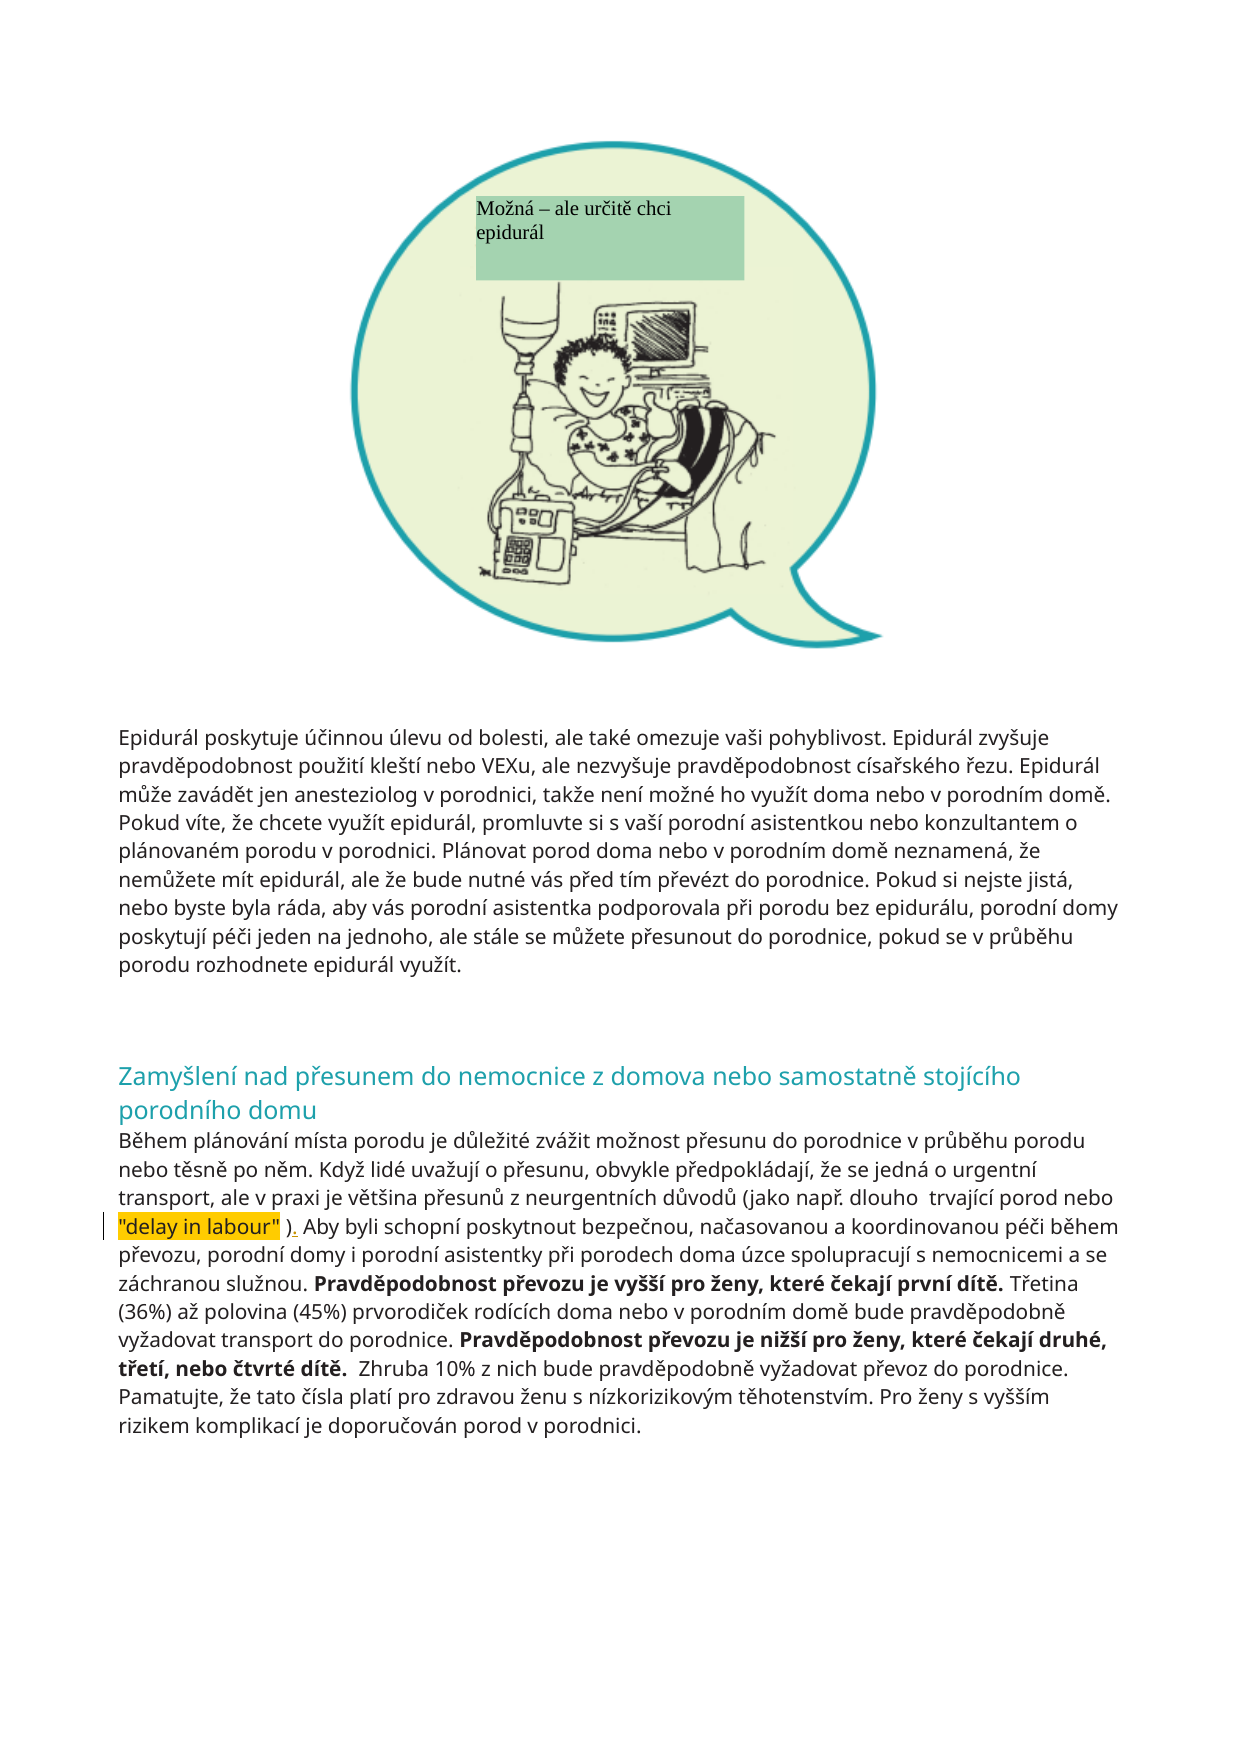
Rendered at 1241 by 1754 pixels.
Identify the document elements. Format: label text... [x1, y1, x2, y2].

text Zamyšlení nad přesunem do nemocnice z domova nebo samostatně stojícího porodního domu Během plánování místa porodu je důležité zvážit možnost přesunu do porodnice v průběhu porodu nebo těsně po něm. Když lidé uvažují o přesunu, obvykle předpokládají, že se jedná o urgentní transport, ale v praxi je většina přesunů z neurgentních důvodů (jako např. dlouho trvající porod nebo "delay in labour" ). Aby byli schopní poskytnout bezpečnou, načasovanou a koordinovanou péči během převozu, porodní domy i porodní asistentky při porodech doma úzce spolupracují s nemocnicemi a se záchranou služnou. Pravděpodobnost převozu je vyšší pro ženy, které čekají první dítě. Třetina (36%) až polovina (45%) prvorodiček rodících doma nebo v porodním domě bude pravděpodobně vyžadovat transport do porodnice. Pravděpodobnost převozu je nižší pro ženy, které čekají druhé, třetí, nebo čtvrté dítě. Zhruba 10% z nich bude pravděpodobně vyžadovat převoz do porodnice. Pamatujte, že tato čísla platí pro zdravou ženu s nízkorizikovým těhotenstvím. Pro ženy s vyšším rizikem komplikací je doporučován porod v porodnici. [118, 1007, 1122, 1439]
text Epidurál poskytuje účinnou úlevu od bolesti, ale také omezuje vaši pohyblivost. Epidurál zvyšuje pravděpodobnost použití kleští nebo VEXu, ale nezvyšuje pravděpodobnost císařského řezu. Epidurál může zavádět jen anesteziolog v porodnici, takže není možné ho využít doma nebo v porodním domě. Pokud víte, že chcete využít epidurál, promluvte si s vaší porodní asistentkou nebo konzultantem o plánovaném porodu v porodnici. Plánovat porod doma nebo v porodním domě neznamená, že nemůžete mít epidurál, ale že bude nutné vás před tím převézt do porodnice. Pokud si nejste jistá, nebo byste byla ráda, aby vás porodní asistentka podporovala při porodu bez epidurálu, porodní domy poskytují péči jeden na jednoho, ale stále se můžete přesunout do porodnice, pokud se v průběhu porodu rozhodnete epidurál využít. [118, 118, 1122, 979]
picture [344, 118, 896, 661]
